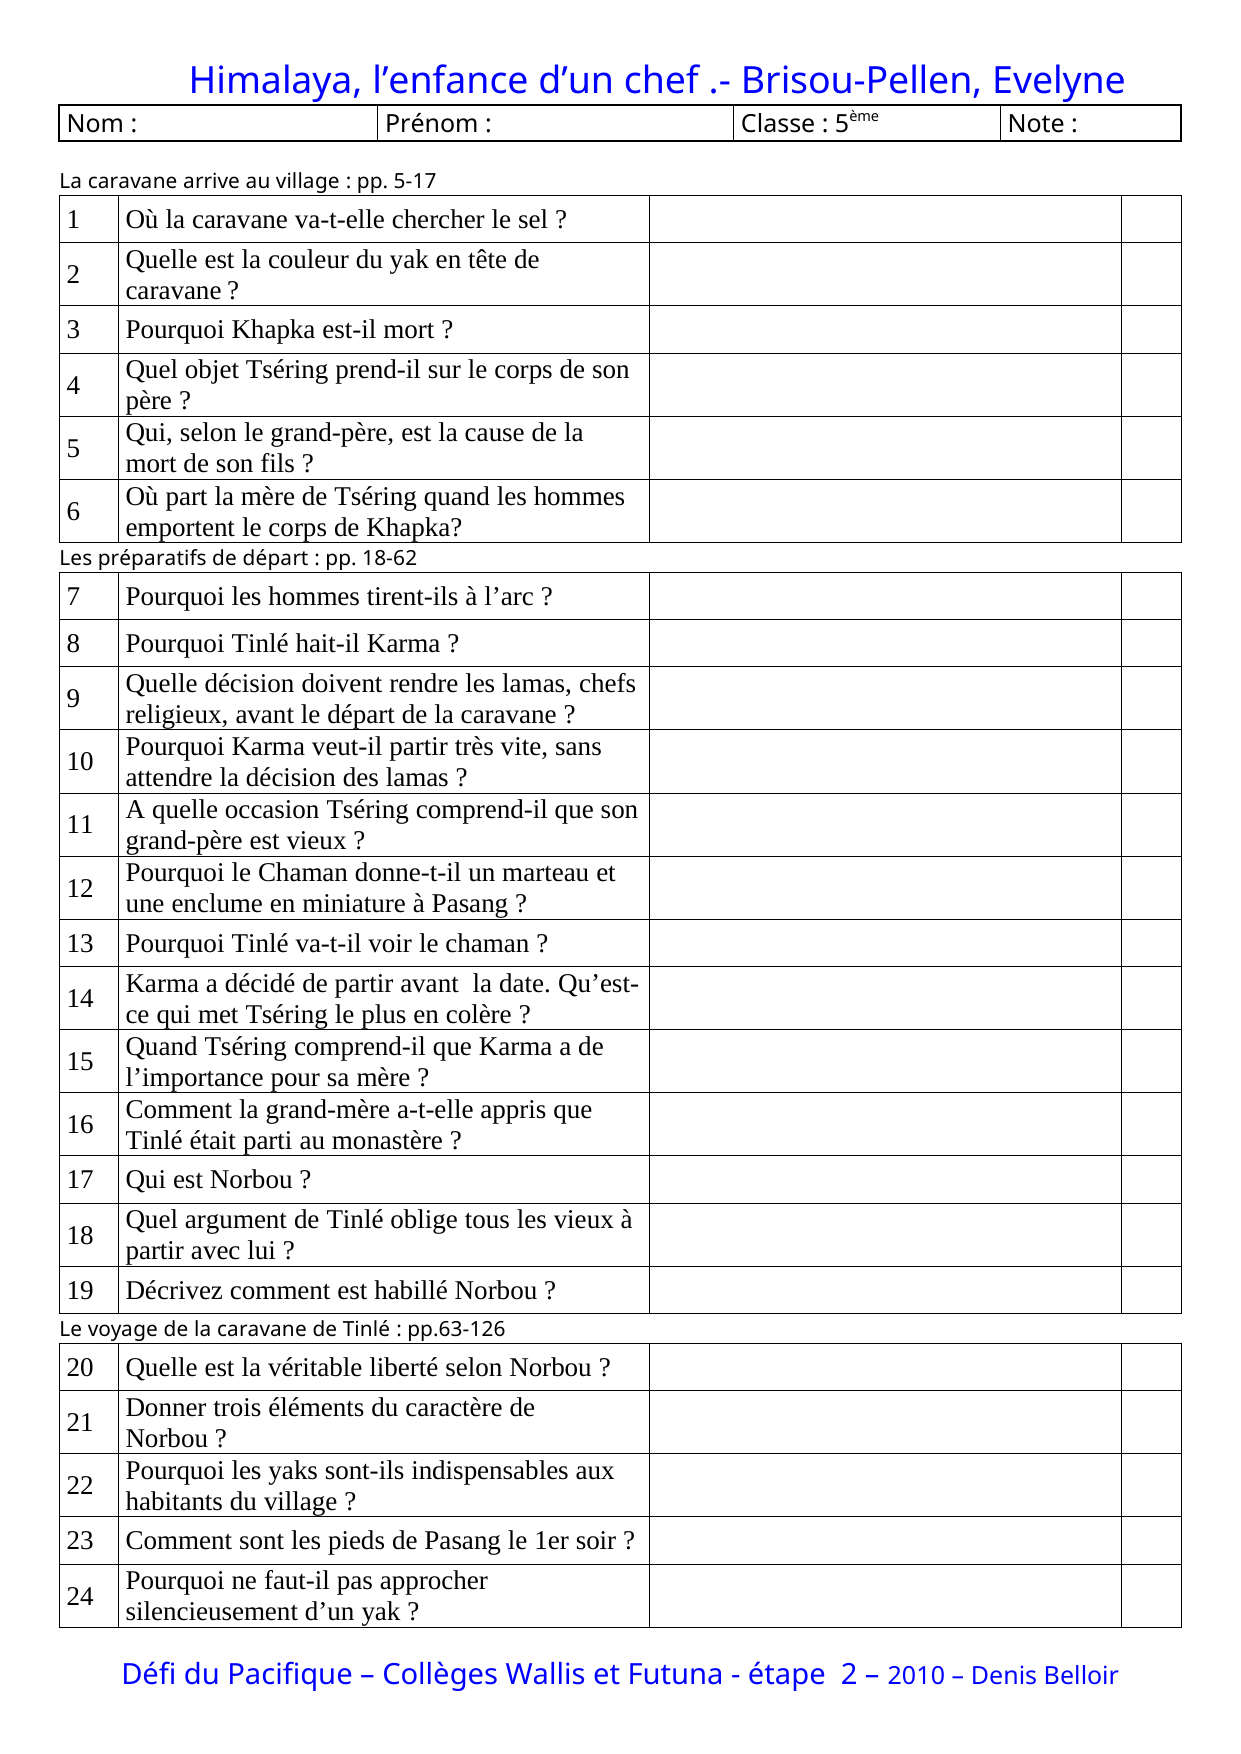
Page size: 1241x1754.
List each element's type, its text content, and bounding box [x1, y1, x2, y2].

table_header Où la caravane va-t-elle chercher le sel ? [119, 196, 649, 242]
table_cell 17 [60, 1156, 118, 1203]
table_cell [1122, 857, 1181, 919]
table_cell [650, 667, 1121, 729]
table_cell [650, 857, 1121, 919]
table_header Prénom : [378, 106, 733, 140]
table_cell [1122, 417, 1181, 479]
table_cell Pourquoi Karma veut-il partir très vite, sans attendre la décision des lamas ? [119, 730, 649, 792]
table_cell [1122, 1267, 1181, 1313]
table_cell 24 [60, 1565, 118, 1627]
table_cell 5 [60, 417, 118, 479]
table_cell [1122, 243, 1181, 305]
table_cell [1122, 1156, 1181, 1203]
table_cell Pourquoi ne faut-il pas approcher silencieusement d’un yak ? [119, 1565, 649, 1627]
table_cell [650, 967, 1121, 1029]
table_header [1122, 196, 1181, 242]
table_cell 18 [60, 1204, 118, 1266]
table_cell Pourquoi Tinlé hait-il Karma ? [119, 620, 649, 666]
table_cell [1122, 1454, 1181, 1516]
table_cell 11 [60, 794, 118, 856]
table_cell [1122, 1517, 1181, 1563]
table_header 7 [60, 573, 118, 619]
table_cell [1122, 1565, 1181, 1627]
table_cell Où part la mère de Tséring quand les hommes emportent le corps de Khapka? [119, 480, 649, 542]
table_cell [1122, 730, 1181, 792]
table_cell 19 [60, 1267, 118, 1313]
table_cell Quelle décision doivent rendre les lamas, chefs religieux, avant le départ de la caravane ? [119, 667, 649, 729]
table_header Note : [1001, 106, 1180, 140]
table_cell 6 [60, 480, 118, 542]
table_cell [1122, 967, 1181, 1029]
table_cell [650, 243, 1121, 305]
table_header [650, 1344, 1121, 1390]
table_cell [650, 354, 1121, 416]
table_cell [1122, 920, 1181, 966]
table_cell 23 [60, 1517, 118, 1563]
table_cell 12 [60, 857, 118, 919]
table_cell [1122, 354, 1181, 416]
table_cell 14 [60, 967, 118, 1029]
table_cell 13 [60, 920, 118, 966]
table_cell [1122, 1204, 1181, 1266]
table_cell [650, 1565, 1121, 1627]
table_cell [1122, 480, 1181, 542]
table_cell Quel objet Tséring prend-il sur le corps de son père ? [119, 354, 649, 416]
table_cell 4 [60, 354, 118, 416]
table_cell 22 [60, 1454, 118, 1516]
table_cell [650, 794, 1121, 856]
table_cell [1122, 306, 1181, 353]
table_header [650, 573, 1121, 619]
table_cell Quand Tséring comprend-il que Karma a de l’importance pour sa mère ? [119, 1030, 649, 1092]
table_header Pourquoi les hommes tirent-ils à l’arc ? [119, 573, 649, 619]
table_header [1122, 1344, 1181, 1390]
table_cell [650, 1391, 1121, 1453]
table_cell [1122, 794, 1181, 856]
text Les préparatifs de départ : pp. 18-62 [59, 543, 1181, 572]
table_cell [650, 730, 1121, 792]
table_cell Quel argument de Tinlé oblige tous les vieux à partir avec lui ? [119, 1204, 649, 1266]
table_header 20 [60, 1344, 118, 1390]
table_cell A quelle occasion Tséring comprend-il que son grand-père est vieux ? [119, 794, 649, 856]
table_cell [650, 1454, 1121, 1516]
table_cell 9 [60, 667, 118, 729]
text Le voyage de la caravane de Tinlé : pp.63-126 [59, 1314, 1181, 1343]
table_cell [650, 1267, 1121, 1313]
table_cell [1122, 667, 1181, 729]
table_cell Pourquoi Khapka est-il mort ? [119, 306, 649, 353]
table_cell Décrivez comment est habillé Norbou ? [119, 1267, 649, 1313]
table_cell [650, 920, 1121, 966]
table_header Nom : [60, 106, 377, 140]
table_cell [1122, 1093, 1181, 1155]
table_cell Donner trois éléments du caractère de Norbou ? [119, 1391, 649, 1453]
table_cell Quelle est la couleur du yak en tête de caravane ? [119, 243, 649, 305]
table_cell Pourquoi les yaks sont-ils indispensables aux habitants du village ? [119, 1454, 649, 1516]
table_cell 10 [60, 730, 118, 792]
table_cell Karma a décidé de partir avant la date. Qu’est-ce qui met Tséring le plus en colère ? [119, 967, 649, 1029]
table_cell [650, 417, 1121, 479]
table_cell Comment sont les pieds de Pasang le 1er soir ? [119, 1517, 649, 1563]
table_cell [650, 1030, 1121, 1092]
table_cell [650, 620, 1121, 666]
table_cell [1122, 1391, 1181, 1453]
table_cell Pourquoi Tinlé va-t-il voir le chaman ? [119, 920, 649, 966]
table_cell 16 [60, 1093, 118, 1155]
table_cell Qui, selon le grand-père, est la cause de la mort de son fils ? [119, 417, 649, 479]
table_cell [650, 1093, 1121, 1155]
table_header Quelle est la véritable liberté selon Norbou ? [119, 1344, 649, 1390]
table_cell Comment la grand-mère a-t-elle appris que Tinlé était parti au monastère ? [119, 1093, 649, 1155]
table_cell 2 [60, 243, 118, 305]
table_header Classe : 5ème [734, 106, 1000, 140]
table_cell Qui est Norbou ? [119, 1156, 649, 1203]
table_cell 15 [60, 1030, 118, 1092]
table_cell Pourquoi le Chaman donne-t-il un marteau et une enclume en miniature à Pasang ? [119, 857, 649, 919]
text La caravane arrive au village : pp. 5-17 [59, 166, 1181, 195]
table_cell [1122, 1030, 1181, 1092]
table_cell [650, 1517, 1121, 1563]
table_header [650, 196, 1121, 242]
table_header 1 [60, 196, 118, 242]
table_cell [650, 480, 1121, 542]
table_cell [650, 306, 1121, 353]
table_cell 8 [60, 620, 118, 666]
table_header [1122, 573, 1181, 619]
table_cell [650, 1156, 1121, 1203]
table_cell [1122, 620, 1181, 666]
table_cell 3 [60, 306, 118, 353]
table_cell 21 [60, 1391, 118, 1453]
table_cell [650, 1204, 1121, 1266]
